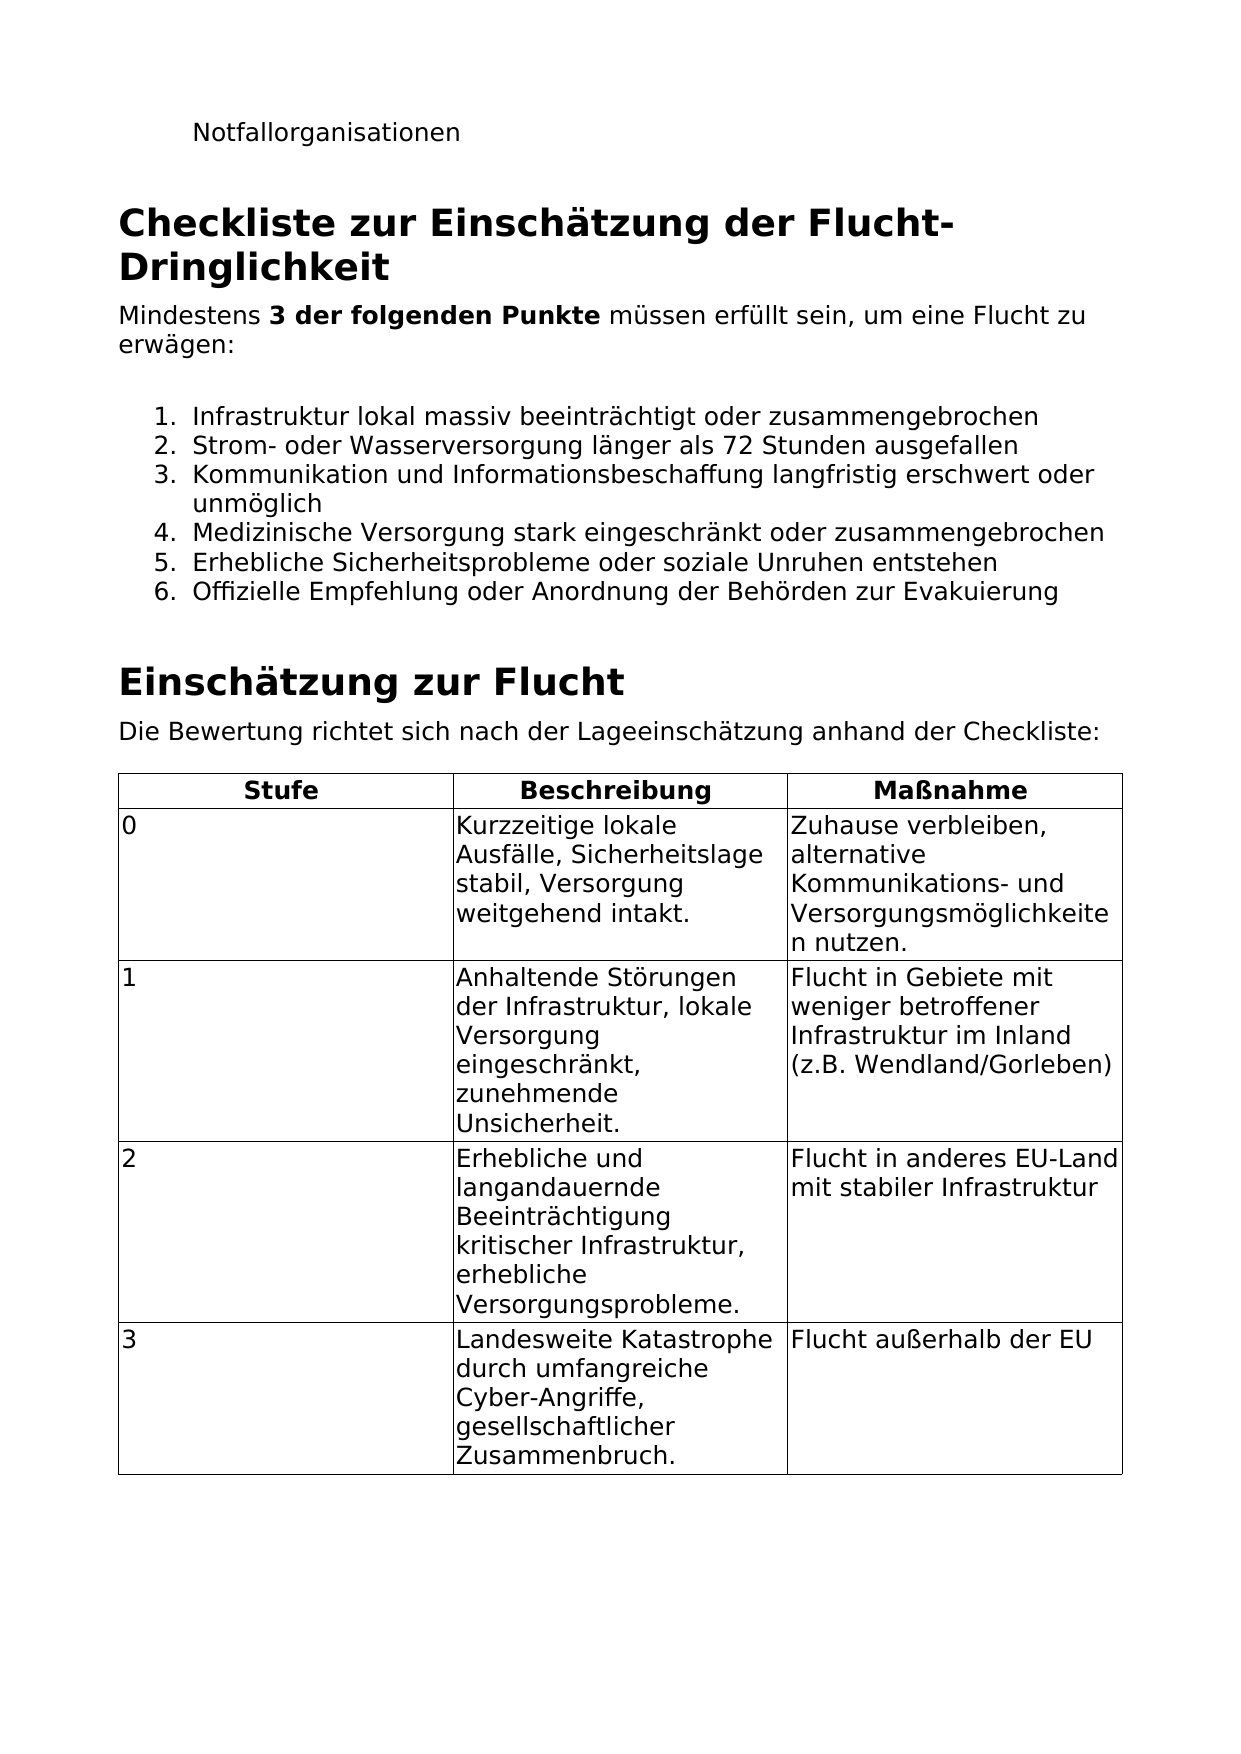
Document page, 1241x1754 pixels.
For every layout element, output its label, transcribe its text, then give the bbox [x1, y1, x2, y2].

text Die Bewertung richtet sich nach der Lageeinschätzung anhand der Checkliste: [118, 717, 1122, 746]
table_cell Flucht in Gebiete mit weniger betroffener Infrastruktur im Inland (z.B. Wendland/Gorleben) [788, 961, 1122, 1141]
table_header Beschreibung [454, 774, 787, 808]
list Medizinische Versorgung stark eingeschränkt oder zusammengebrochen [177, 518, 1122, 548]
table_cell 2 [119, 1142, 453, 1322]
table_header Stufe [119, 774, 453, 808]
table_cell Zuhause verbleiben, alternative Kommunikations- und Versorgungsmöglichkeiten nutzen. [788, 809, 1122, 960]
list Kommunikation und Informationsbeschaffung langfristig erschwert oder unmöglich [177, 460, 1122, 518]
subtitle Checkliste zur Einschätzung der Flucht-Dringlichkeit [118, 202, 1122, 289]
table_cell Flucht außerhalb der EU [788, 1323, 1122, 1474]
table_cell Anhaltende Störungen der Infrastruktur, lokale Versorgung eingeschränkt, zunehmende Unsicherheit. [454, 961, 787, 1141]
table_header Maßnahme [788, 774, 1122, 808]
table_cell Erhebliche und langandauernde Beeinträchtigung kritischer Infrastruktur, erhebliche Versorgungsprobleme. [454, 1142, 787, 1322]
table_cell 1 [119, 961, 453, 1141]
list Offizielle Empfehlung oder Anordnung der Behörden zur Evakuierung [177, 577, 1122, 606]
list Strom- oder Wasserversorgung länger als 72 Stunden ausgefallen [177, 431, 1122, 460]
table_cell Kurzzeitige lokale Ausfälle, Sicherheitslage stabil, Versorgung weitgehend intakt. [454, 809, 787, 960]
subtitle Einschätzung zur Flucht [118, 661, 1122, 704]
table_cell 3 [119, 1323, 453, 1474]
table_cell 0 [119, 809, 453, 960]
list Notfallorganisationen [177, 118, 1122, 147]
list Erhebliche Sicherheitsprobleme oder soziale Unruhen entstehen [177, 548, 1122, 577]
table_cell Landesweite Katastrophe durch umfangreiche Cyber-Angriffe, gesellschaftlicher Zusammenbruch. [454, 1323, 787, 1474]
list Infrastruktur lokal massiv beeinträchtigt oder zusammengebrochen [177, 402, 1122, 431]
table_cell Flucht in anderes EU-Land mit stabiler Infrastruktur [788, 1142, 1122, 1322]
text Mindestens 3 der folgenden Punkte müssen erfüllt sein, um eine Flucht zu erwägen: [118, 302, 1122, 360]
